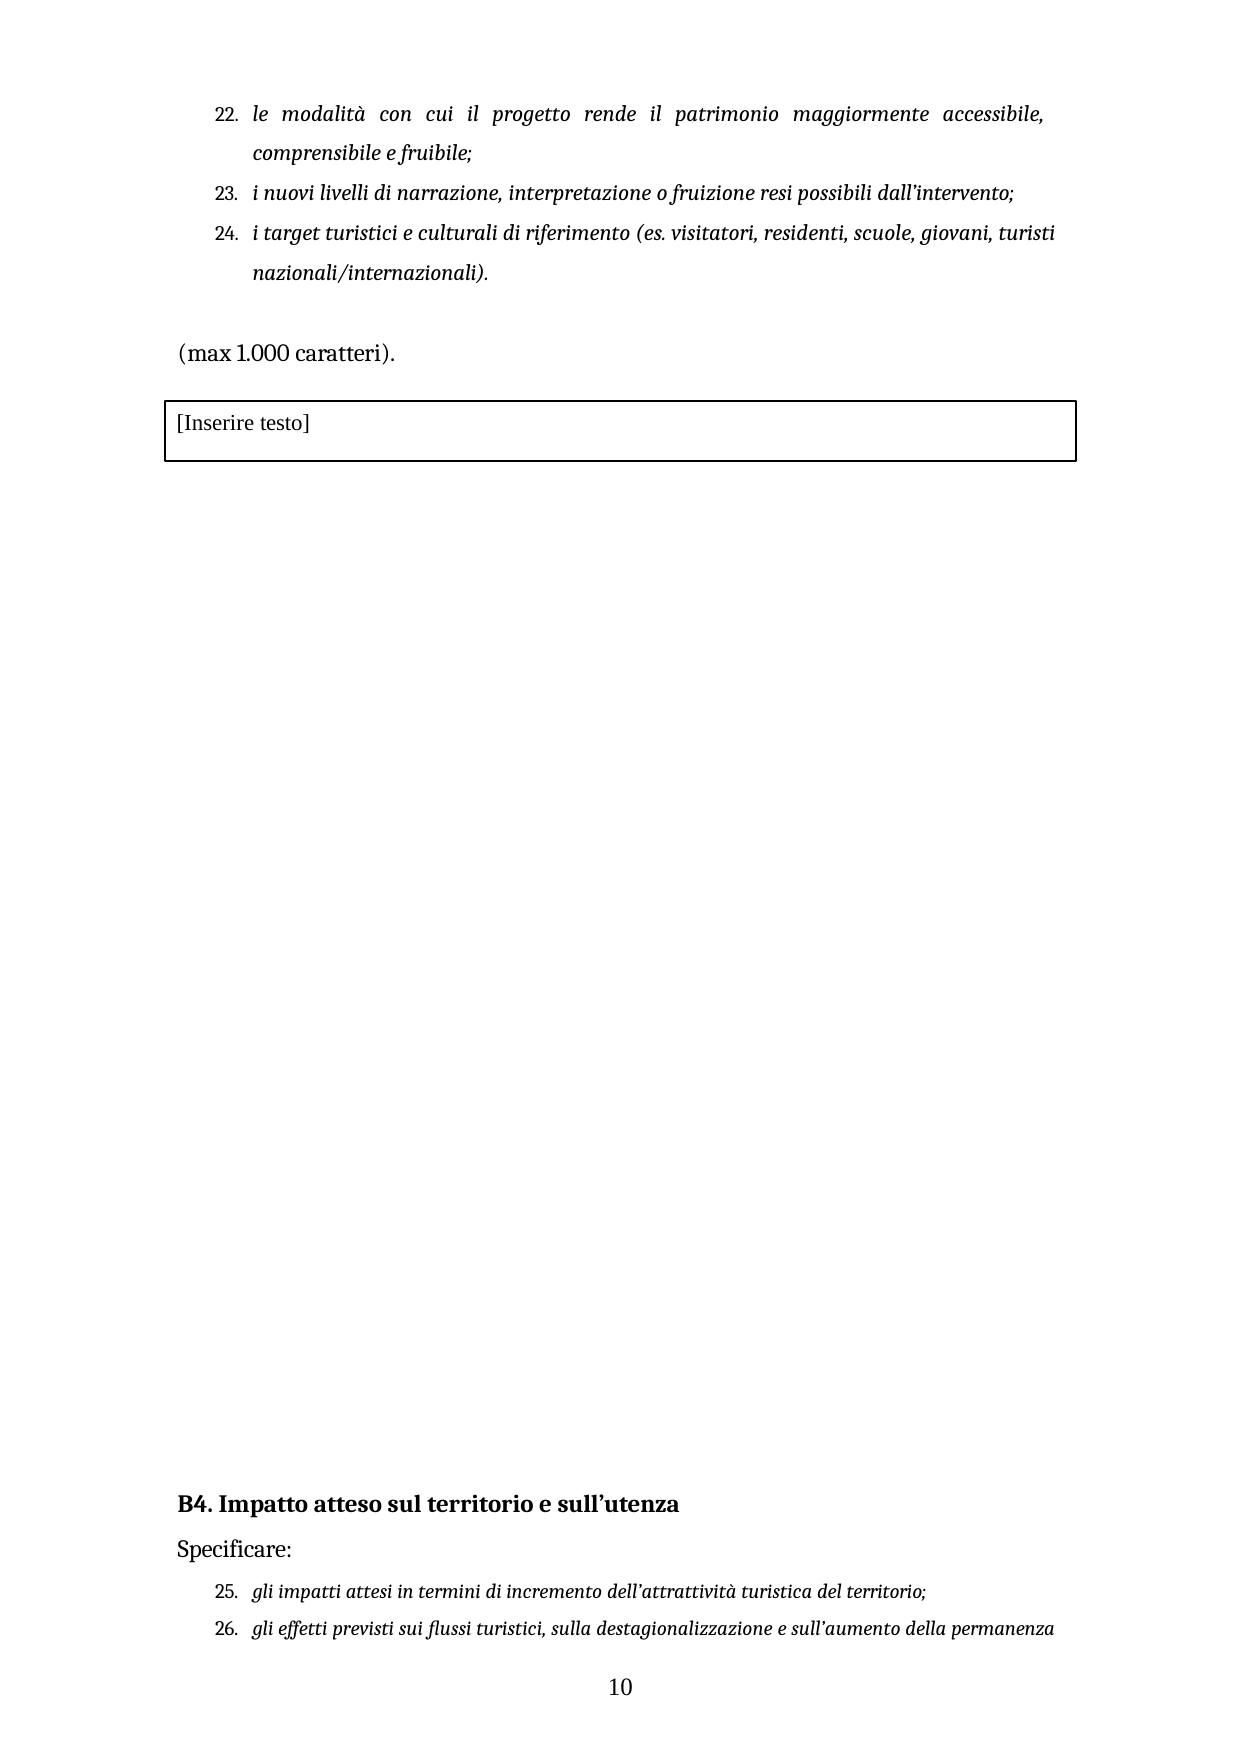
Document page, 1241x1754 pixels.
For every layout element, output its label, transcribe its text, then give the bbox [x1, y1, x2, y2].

text Specificare: [177, 1535, 1122, 1563]
list gli impatti attesi in termini di incremento dell’attrattività turistica del territorio; [215, 1580, 1122, 1604]
list le modalità con cui il progetto rende il patrimonio maggiormente accessibile, comprensibile e fruibile; [215, 100, 1108, 166]
list gli effetti previsti sui flussi turistici, sulla destagionalizzazione e sull’aumento della permanenza [215, 1617, 1122, 1641]
list i target turistici e culturali di riferimento (es. visitatori, residenti, scuole, giovani, turisti nazionali/internazionali). [215, 220, 1108, 286]
text [Inserire testo] [176, 409, 1076, 435]
list i nuovi livelli di narrazione, interpretazione o fruizione resi possibili dall’intervento; [215, 179, 1122, 206]
subtitle B4. Impatto atteso sul territorio e sull’utenza [177, 1490, 1122, 1519]
text (max 1.000 caratteri). [177, 339, 1122, 368]
